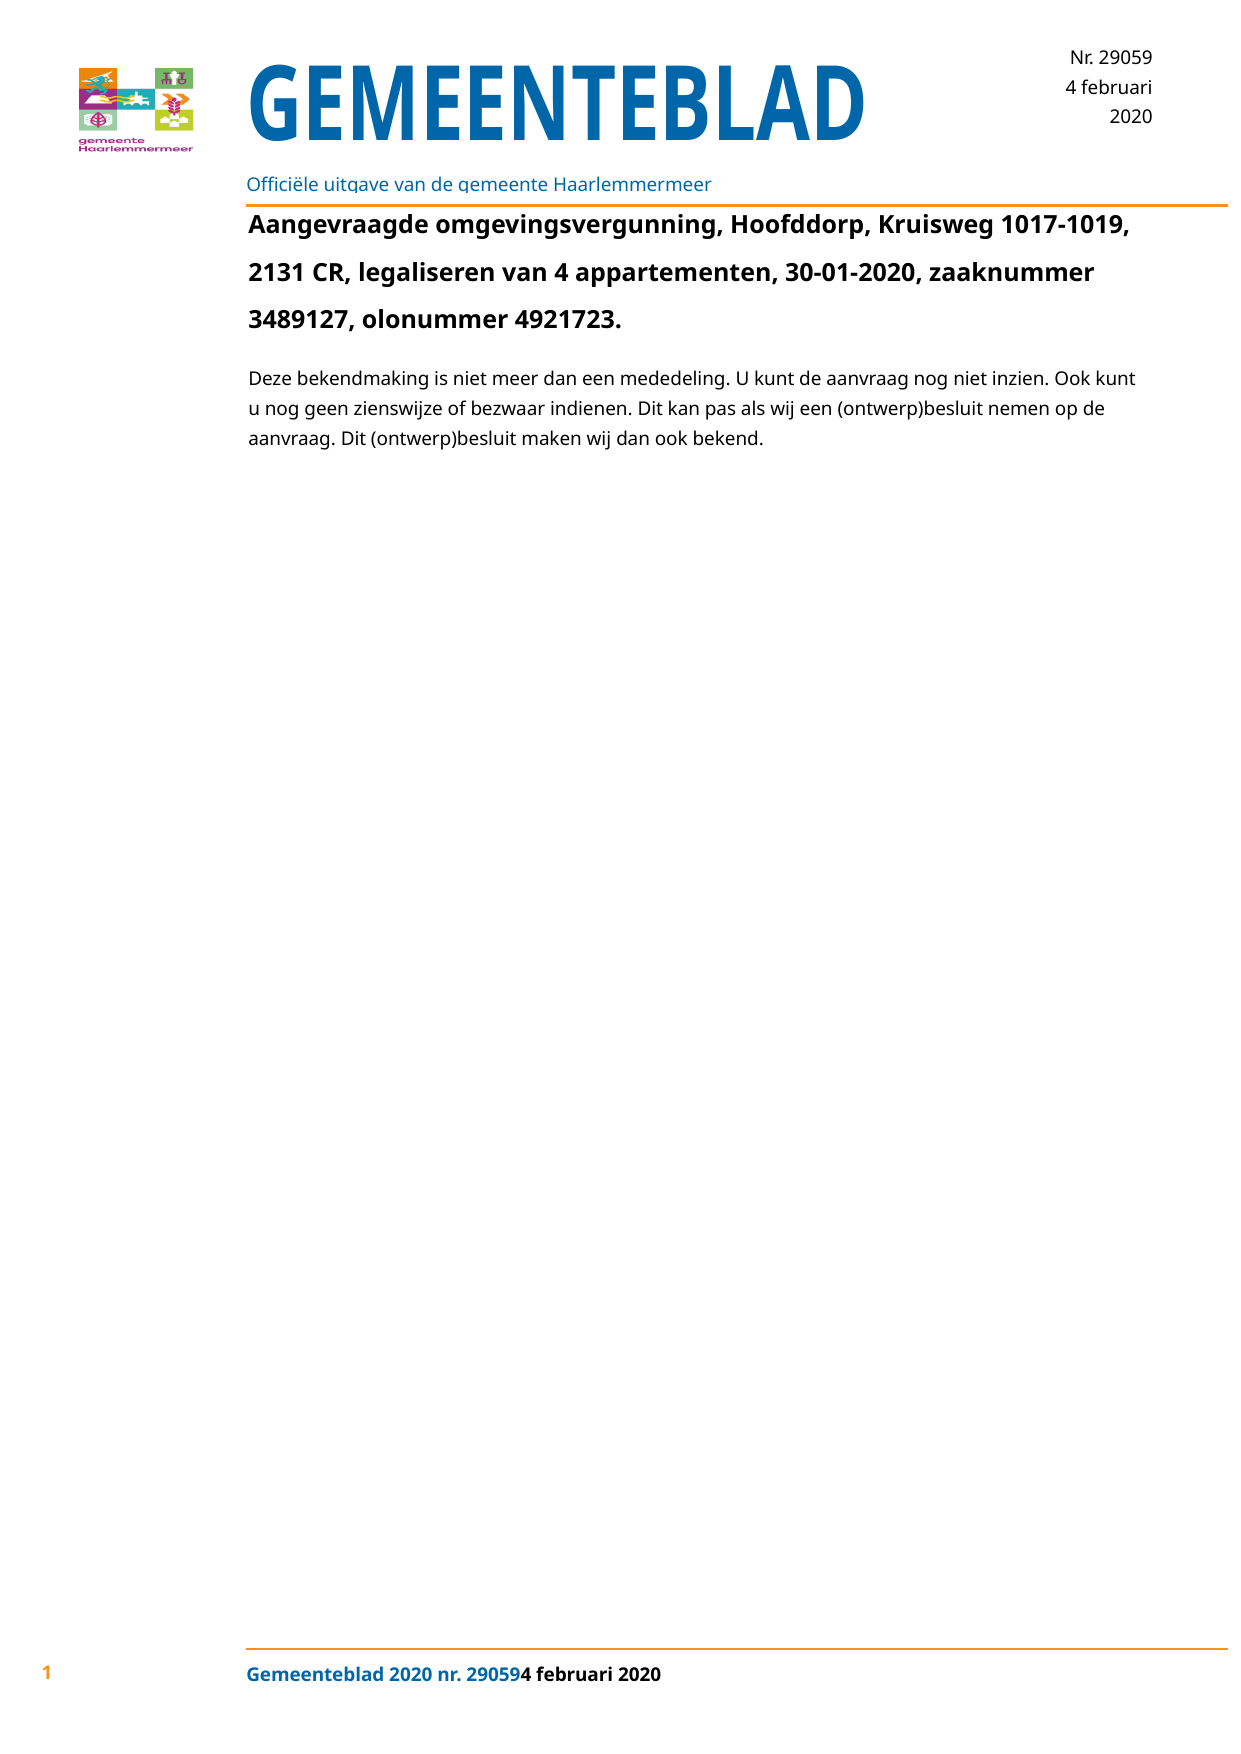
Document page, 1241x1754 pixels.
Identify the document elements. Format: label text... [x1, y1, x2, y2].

text Aangevraagde omgevingsvergunning, Hoofddorp, Kruisweg 1017-1019, 2131 CR, legaliseren van 4 appartementen, 30-01-2020, zaaknummer 3489127, olonummer 4921723. [248, 207, 1152, 336]
text Deze bekendmaking is niet meer dan een mededeling. U kunt de aanvraag nog niet inzien. Ook kunt u nog geen zienswijze of bezwaar indienen. Dit kan pas als wij een (ontwerp)besluit nemen op de aanvraag. Dit (ontwerp)besluit maken wij dan ook bekend. [248, 366, 1152, 450]
picture [41, 47, 231, 172]
